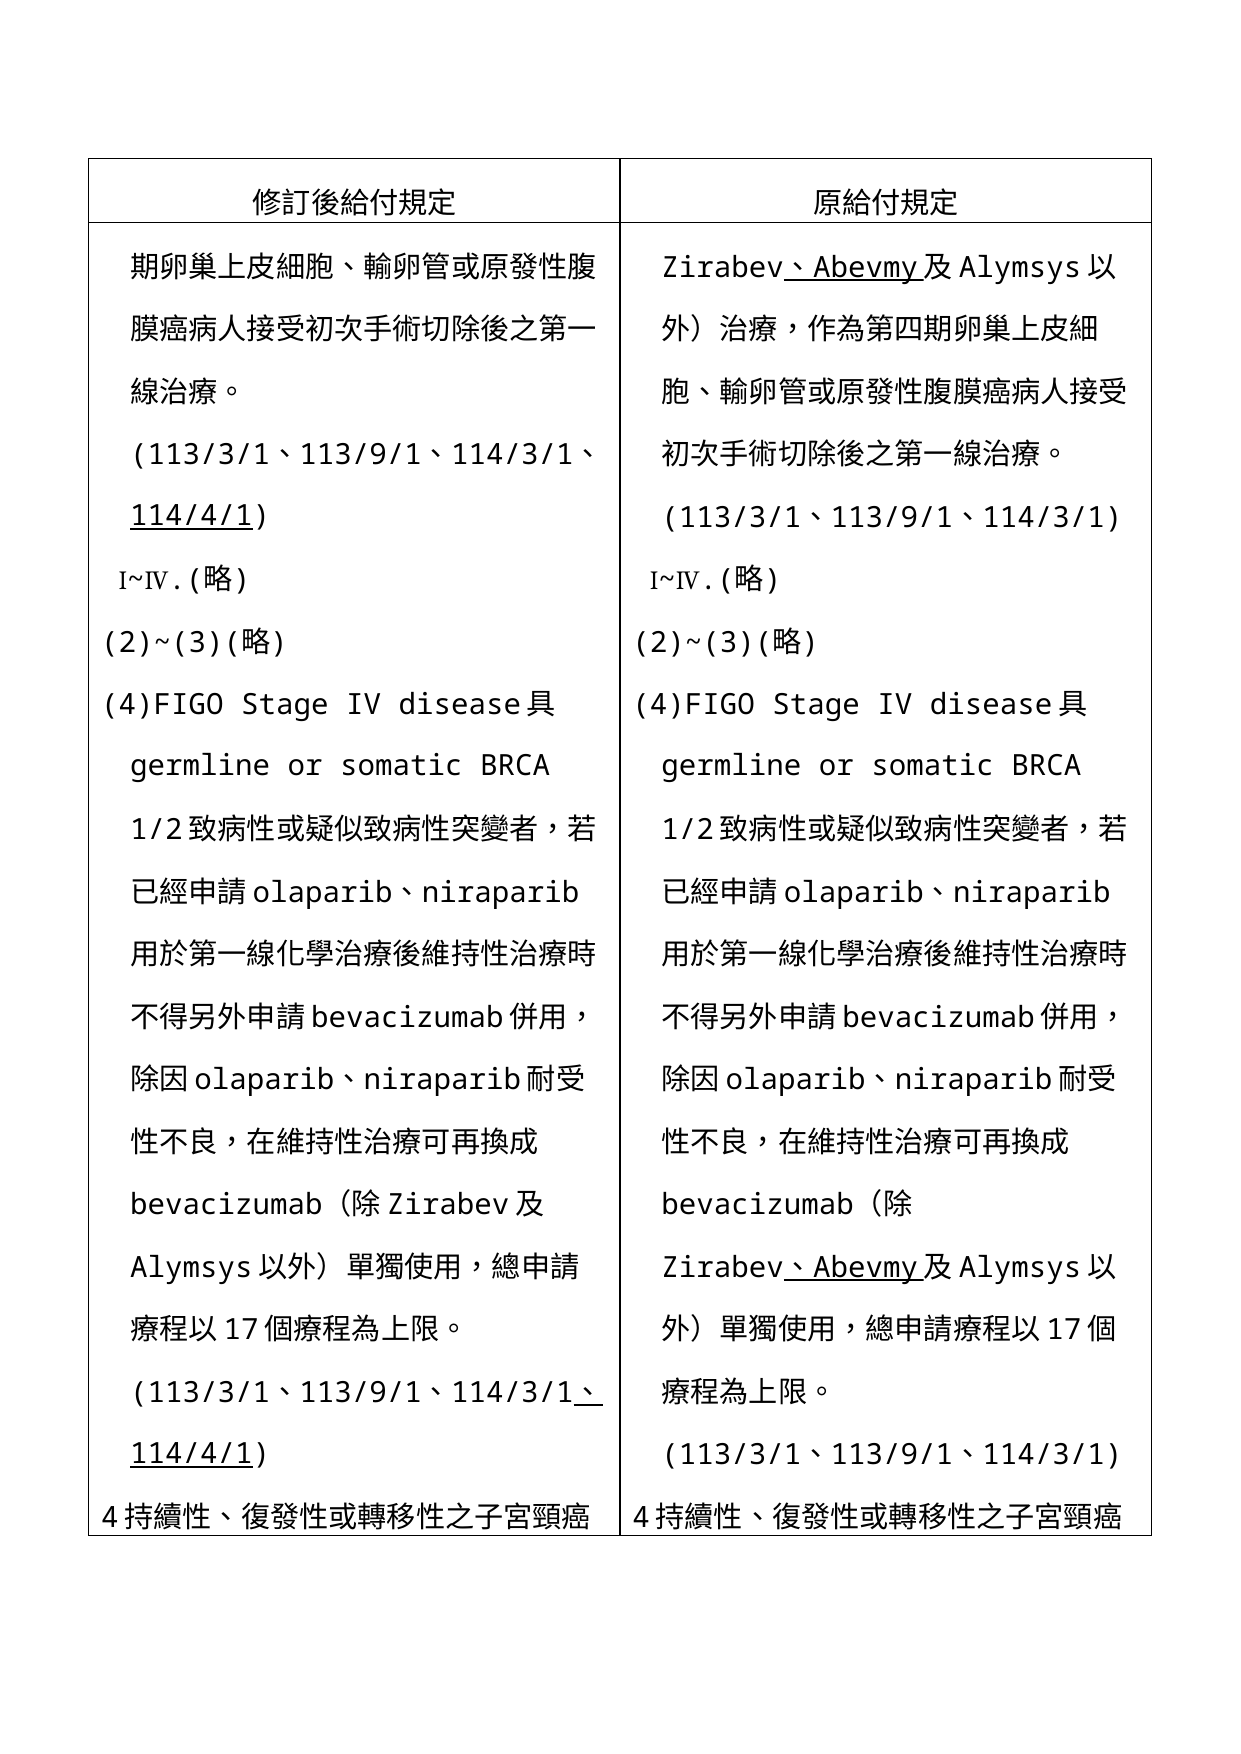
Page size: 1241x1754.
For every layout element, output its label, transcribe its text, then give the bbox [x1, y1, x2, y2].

table_header 原給付規定 [621, 159, 1151, 222]
table_cell 期卵巢上皮細胞、輸卵管或原發性腹膜癌病人接受初次手術切除後之第一線治療。(113/3/1、113/9/1、114/3/1、114/4/1) Ⅰ~Ⅳ.(略) (2)~(3)(略) (4)FIGO Stage IV disease具germline or somatic BRCA 1/2致病性或疑似致病性突變者，若已經申請olaparib、niraparib用於第一線化學治療後維持性治療時不得另外申請bevacizumab併用，除因olaparib、niraparib耐受性不良，在維持性治療可再換成bevacizumab（除Zirabev及Alymsys以外）單獨使用，總申請療程以17個療程為上限。(113/3/1、113/9/1、114/3/1、114/4/1) 4持續性、復發性或轉移性之子宮頸癌 [89, 223, 619, 1535]
table_cell Zirabev、Abevmy及Alymsys以外）治療，作為第四期卵巢上皮細胞、輸卵管或原發性腹膜癌病人接受初次手術切除後之第一線治療。(113/3/1、113/9/1、114/3/1) Ⅰ~Ⅳ.(略) (2)~(3)(略) (4)FIGO Stage IV disease具germline or somatic BRCA 1/2致病性或疑似致病性突變者，若已經申請olaparib、niraparib用於第一線化學治療後維持性治療時不得另外申請bevacizumab併用，除因olaparib、niraparib耐受性不良，在維持性治療可再換成bevacizumab（除Zirabev、Abevmy及Alymsys以外）單獨使用，總申請療程以17個療程為上限。(113/3/1、113/9/1、114/3/1) 4持續性、復發性或轉移性之子宮頸癌 [621, 223, 1151, 1535]
table_header 修訂後給付規定 [89, 159, 619, 222]
